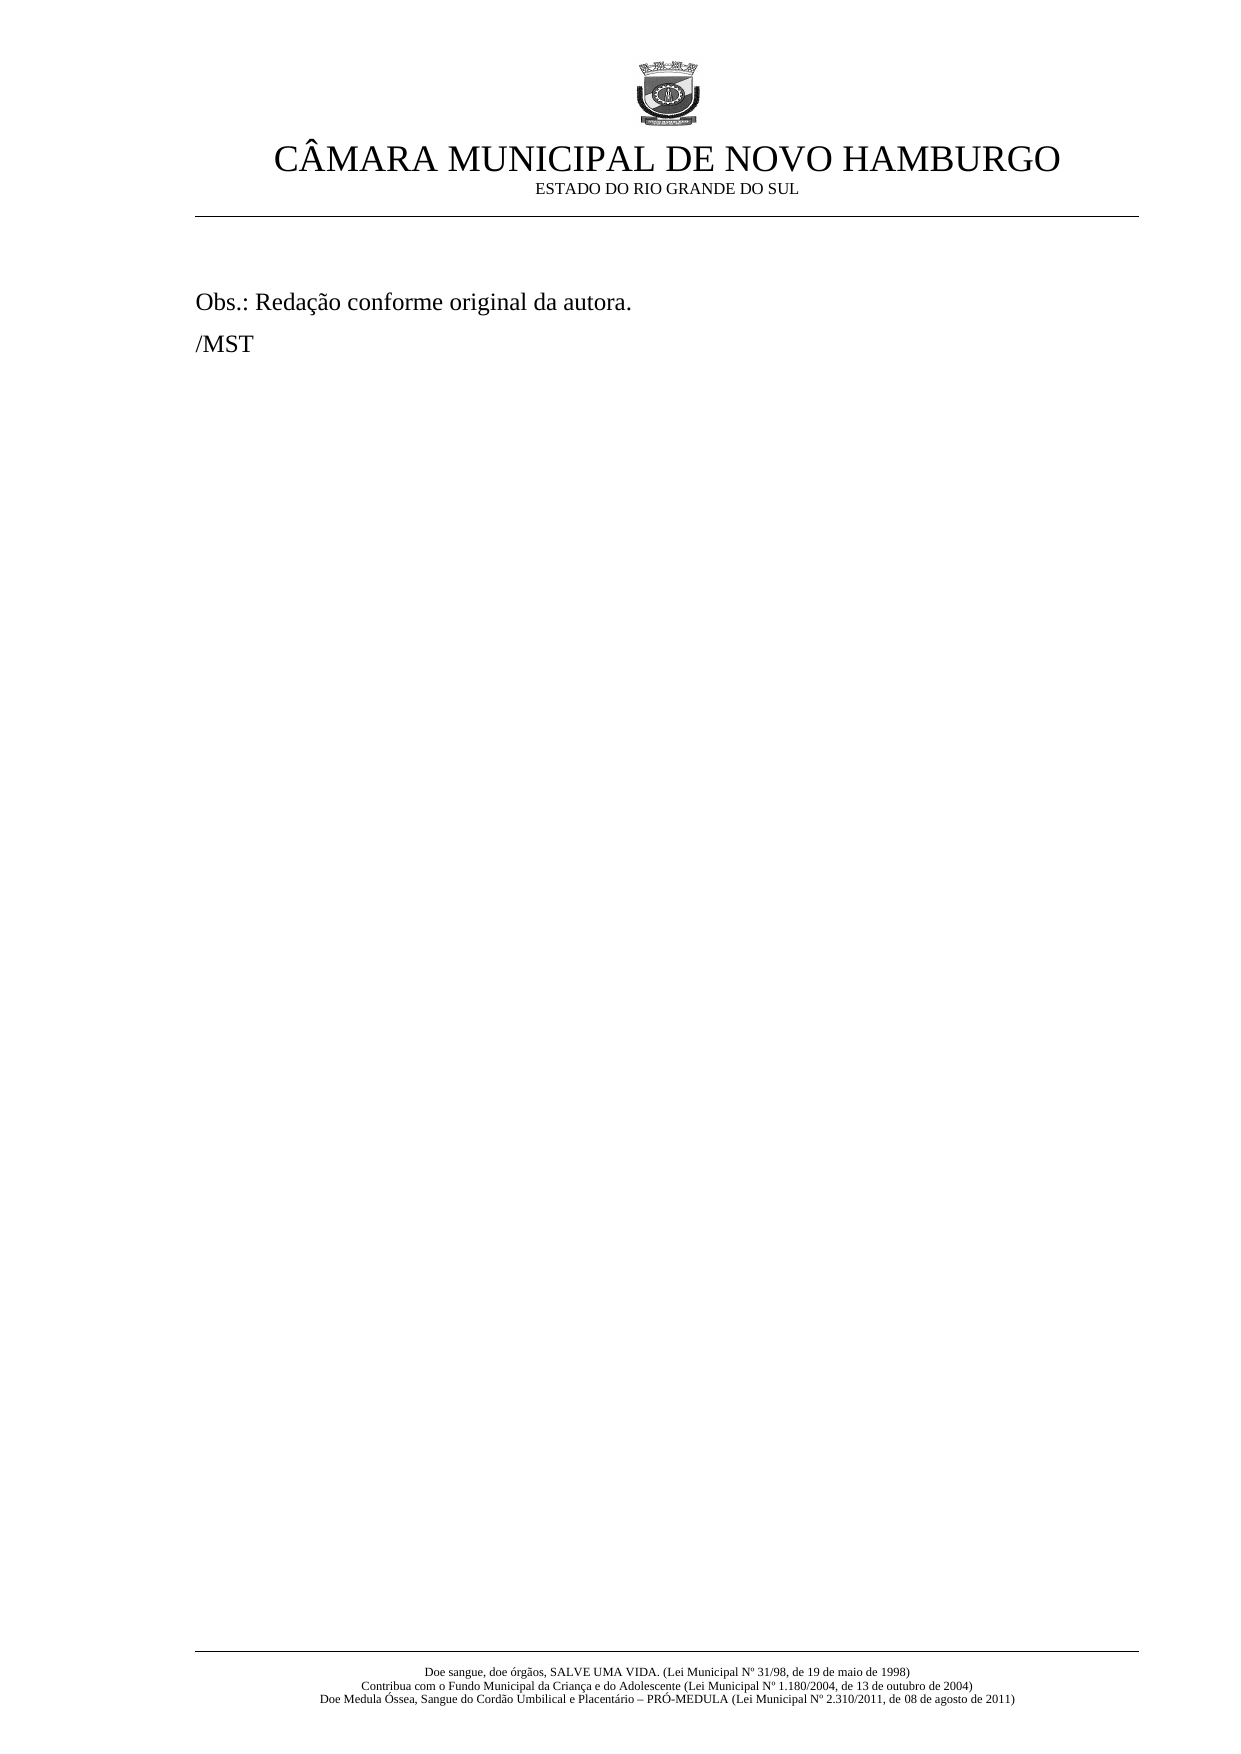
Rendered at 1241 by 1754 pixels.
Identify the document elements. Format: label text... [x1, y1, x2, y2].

text /MST [195, 330, 1139, 358]
text Obs.: Redação conforme original da autora. [195, 288, 1139, 316]
